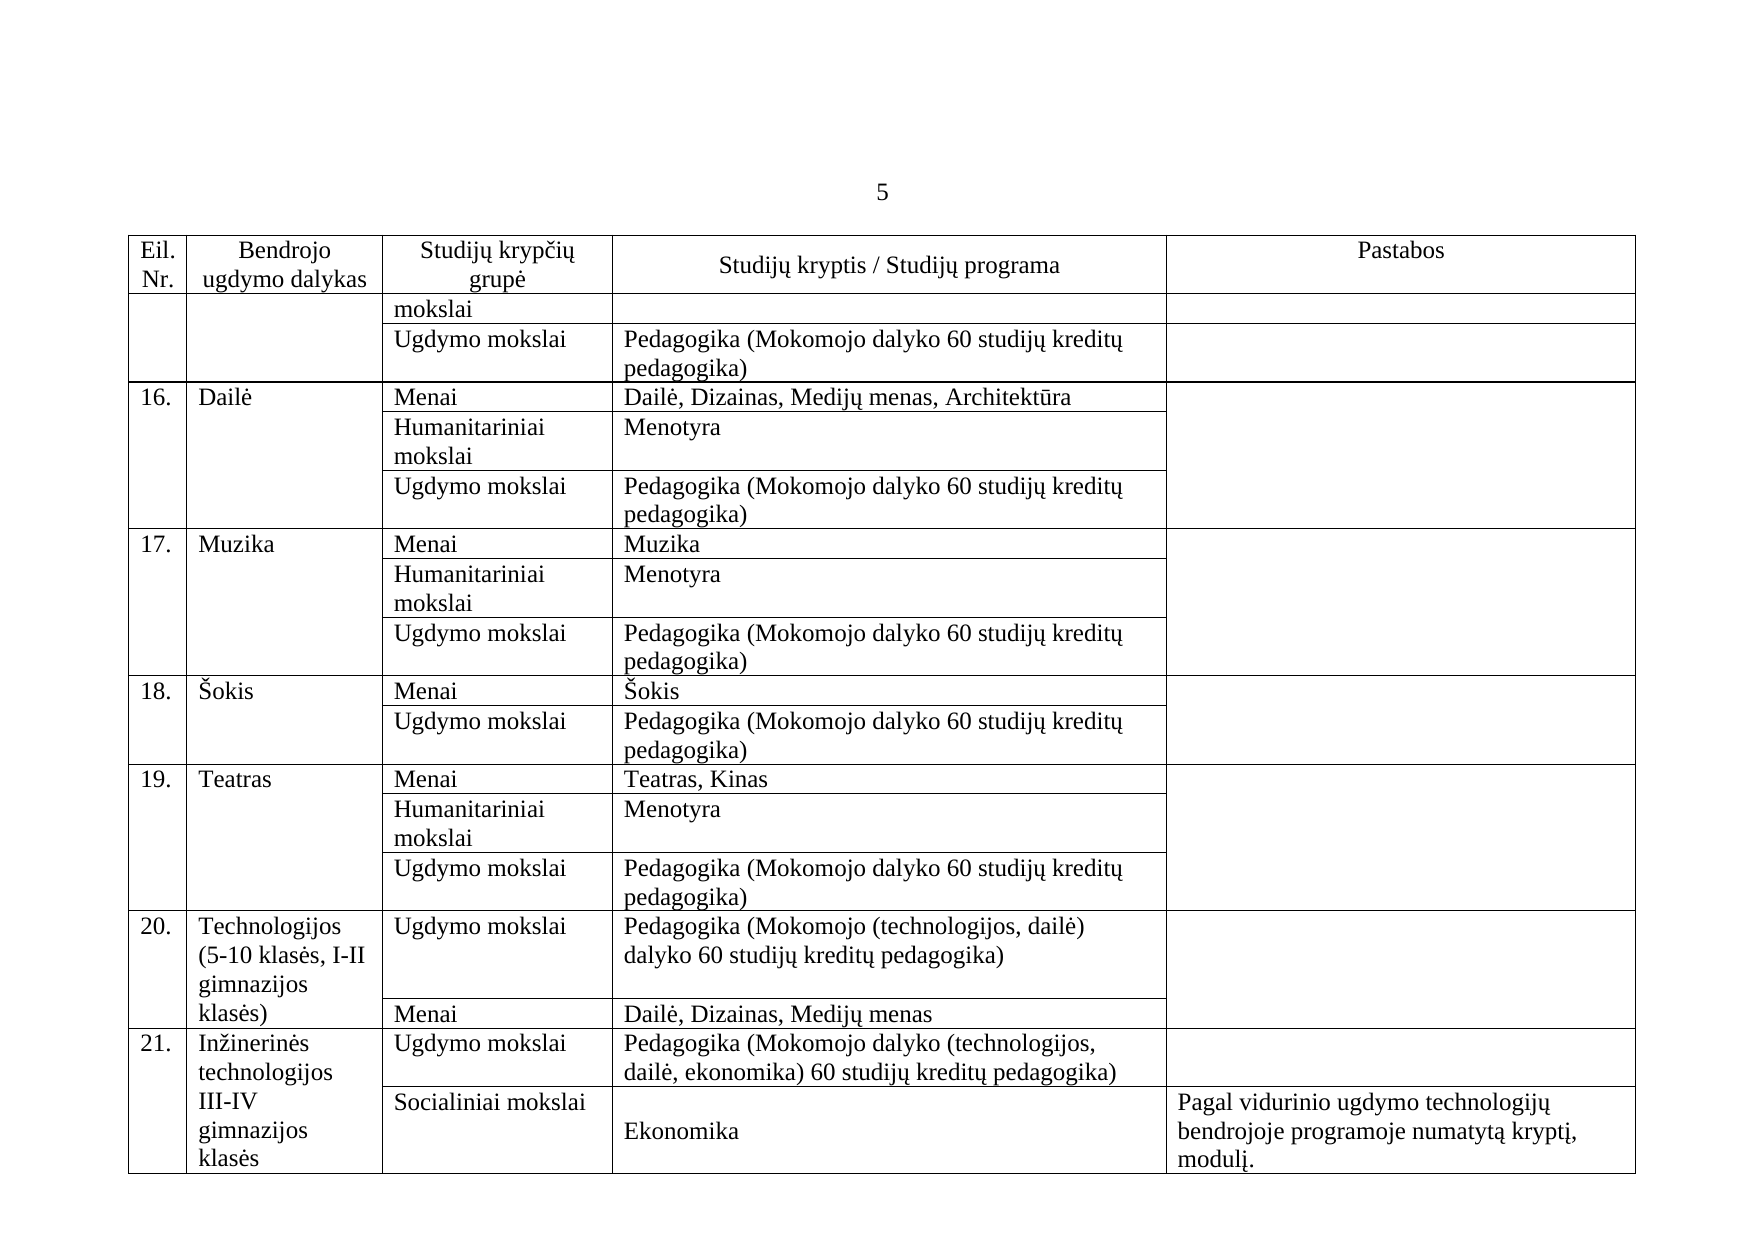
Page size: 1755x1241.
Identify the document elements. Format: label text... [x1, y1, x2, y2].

table_cell 16. [129, 383, 186, 528]
table_cell Šokis [613, 676, 1166, 705]
table_cell 18. [129, 676, 186, 763]
table_header Studijų krypčių grupė [383, 236, 612, 293]
table_cell Pedagogika (Mokomojo dalyko 60 studijų kreditų pedagogika) [613, 706, 1166, 763]
table_header Eil. Nr. [129, 236, 186, 293]
table_cell 17. [129, 529, 186, 675]
table_cell Šokis [187, 676, 382, 763]
table_cell [1167, 1029, 1635, 1086]
table_cell Ugdymo mokslai [383, 618, 612, 675]
table_cell Menai [383, 676, 612, 705]
table_cell Pedagogika (Mokomojo dalyko 60 studijų kreditų pedagogika) [613, 324, 1166, 381]
table_cell Menotyra [613, 412, 1166, 470]
table_cell [1167, 765, 1635, 910]
table_cell Pedagogika (Mokomojo (technologijos, dailė) dalyko 60 studijų kreditų pedagogika) [613, 911, 1166, 998]
table_cell [1167, 294, 1635, 323]
table_cell Ugdymo mokslai [383, 911, 612, 998]
table_cell Muzika [613, 529, 1166, 558]
table_cell Dailė, Dizainas, Medijų menas [613, 999, 1166, 1027]
table_cell Dailė [187, 383, 382, 528]
table_cell Teatras, Kinas [613, 765, 1166, 793]
table_cell Ekonomika [613, 1087, 1166, 1173]
table_cell Menai [383, 765, 612, 793]
table_cell Pedagogika (Mokomojo dalyko 60 studijų kreditų pedagogika) [613, 618, 1166, 675]
table_cell Pedagogika (Mokomojo dalyko (technologijos, dailė, ekonomika) 60 studijų kreditų pedagogika) [613, 1029, 1166, 1086]
table_cell [1167, 676, 1635, 763]
table_cell 19. [129, 765, 186, 910]
table_cell Humanitariniai mokslai [383, 412, 612, 470]
table_header Studijų kryptis / Studijų programa [613, 236, 1166, 293]
table_header Bendrojo ugdymo dalykas [187, 236, 382, 293]
table_cell [187, 294, 382, 381]
table_cell Humanitariniai mokslai [383, 794, 612, 852]
table_cell Pedagogika (Mokomojo dalyko 60 studijų kreditų pedagogika) [613, 471, 1166, 528]
table_cell Menotyra [613, 559, 1166, 617]
table_cell [1167, 529, 1635, 675]
table_cell Pagal vidurinio ugdymo technologijų bendrojoje programoje numatytą kryptį, modulį. [1167, 1087, 1635, 1173]
table_cell Menai [383, 999, 612, 1027]
table_cell Teatras [187, 765, 382, 910]
table_cell Ugdymo mokslai [383, 853, 612, 910]
table_cell Menotyra [613, 794, 1166, 852]
table_cell [129, 294, 186, 381]
table_cell Menai [383, 529, 612, 558]
table_header Pastabos [1167, 236, 1635, 293]
table_cell Ugdymo mokslai [383, 324, 612, 381]
table_cell Socialiniai mokslai [383, 1087, 612, 1173]
table_cell [1167, 911, 1635, 1027]
table_cell 20. [129, 911, 186, 1027]
table_cell Humanitariniai mokslai [383, 559, 612, 617]
table_cell Ugdymo mokslai [383, 1029, 612, 1086]
table_cell Dailė, Dizainas, Medijų menas, Architektūra [613, 383, 1166, 411]
table_cell [1167, 383, 1635, 528]
table_cell Inžinerinės technologijos III-IV gimnazijos klasės [187, 1029, 382, 1173]
table_cell mokslai [383, 294, 612, 323]
table_cell Pedagogika (Mokomojo dalyko 60 studijų kreditų pedagogika) [613, 853, 1166, 910]
table_cell [613, 294, 1166, 323]
table_cell [1167, 324, 1635, 381]
table_cell Menai [383, 383, 612, 411]
table_cell Technologijos (5-10 klasės, I-II gimnazijos klasės) [187, 911, 382, 1027]
table_cell Muzika [187, 529, 382, 675]
table_cell 21. [129, 1029, 186, 1173]
table_cell Ugdymo mokslai [383, 706, 612, 763]
table_cell Ugdymo mokslai [383, 471, 612, 528]
